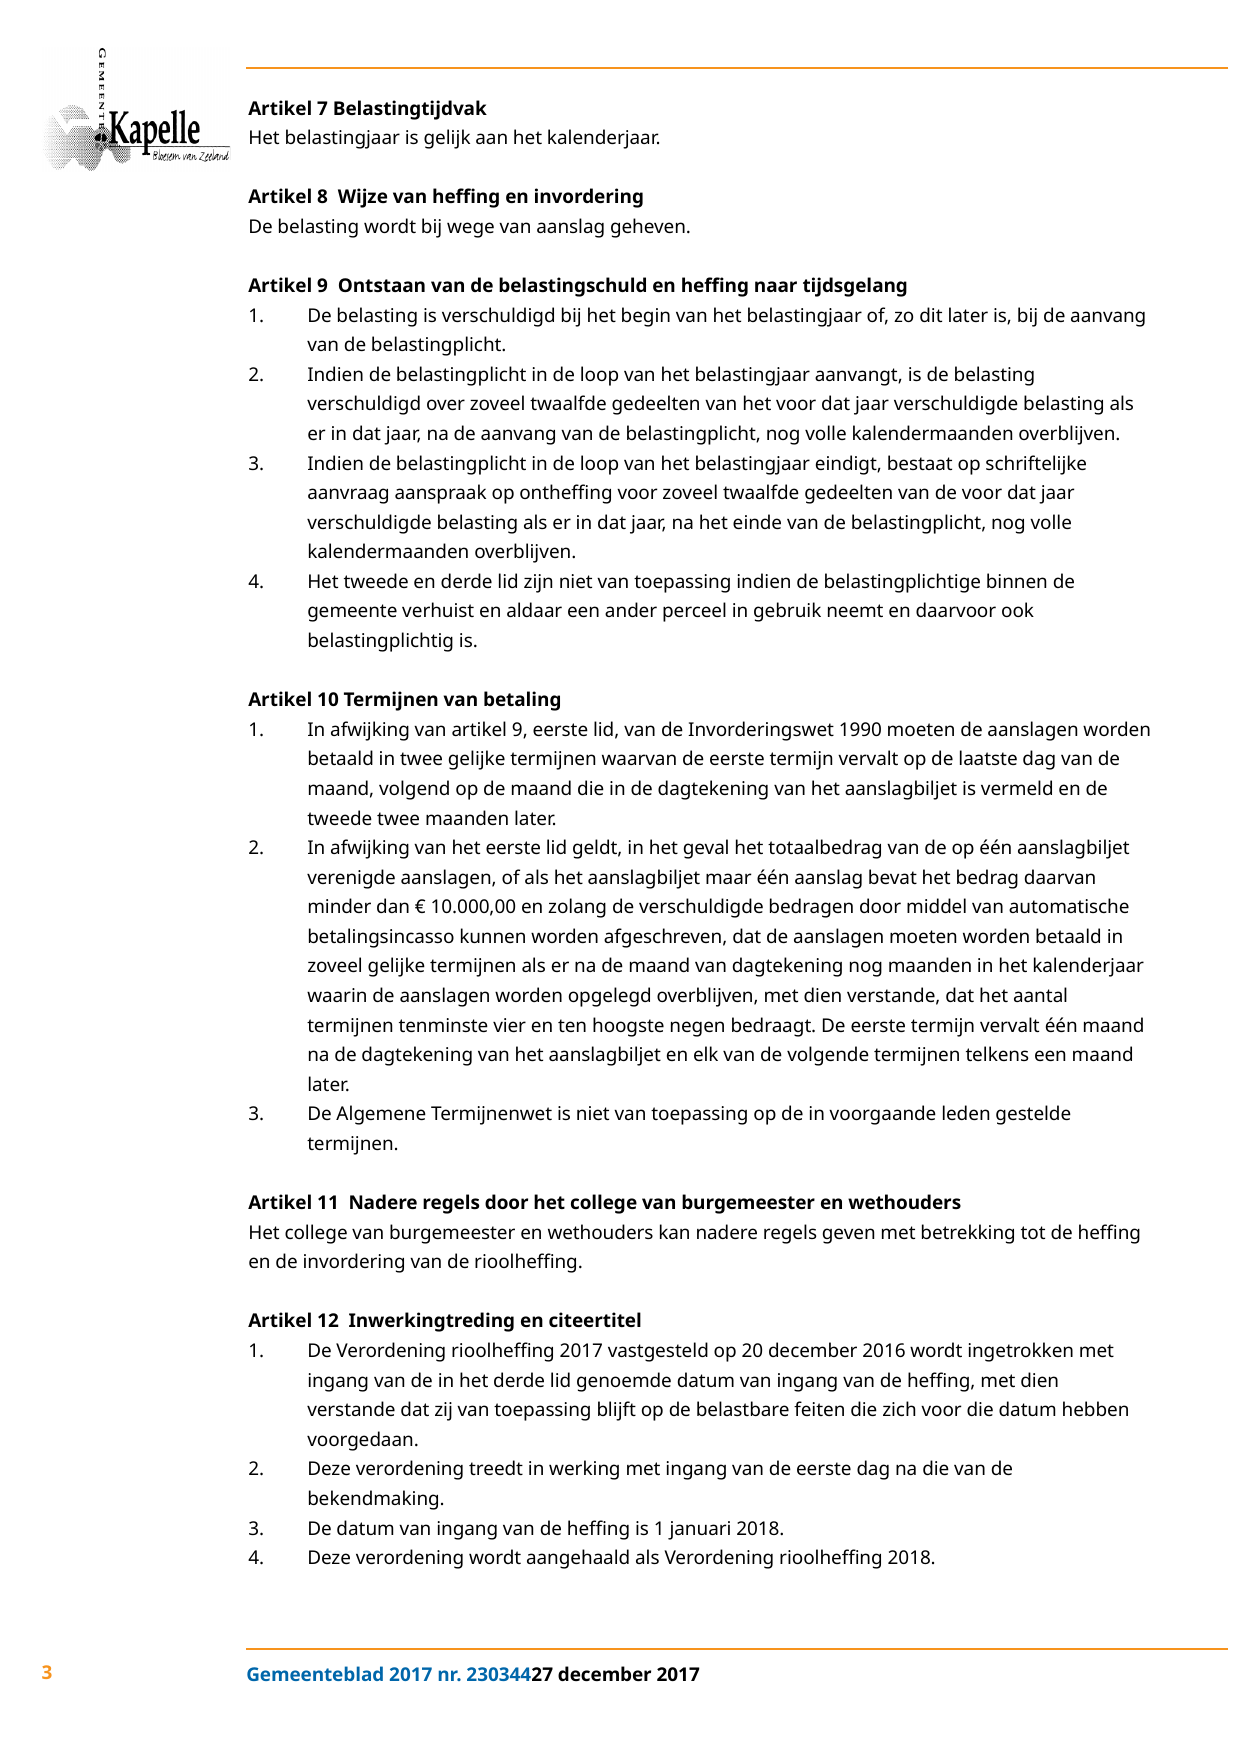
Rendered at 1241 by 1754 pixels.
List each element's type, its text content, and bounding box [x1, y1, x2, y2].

picture [41, 47, 231, 172]
list Deze verordening wordt aangehaald als Verordening rioolheffing 2018. [248, 1544, 1152, 1570]
list In afwijking van het eerste lid geldt, in het geval het totaalbedrag van de op één aanslagbiljet verenigde aanslagen, of als het aanslagbiljet maar één aanslag bevat het bedrag daarvan minder dan € 10.000,00 en zolang de verschuldigde bedragen door middel van automatische betalingsincasso kunnen worden afgeschreven, dat de aanslagen moeten worden betaald in zoveel gelijke termijnen als er na de maand van dagtekening nog maanden in het kalenderjaar waarin de aanslagen worden opgelegd overblijven, met dien verstande, dat het aantal termijnen tenminste vier en ten hoogste negen bedraagt. De eerste termijn vervalt één maand na de dagtekening van het aanslagbiljet en elk van de volgende termijnen telkens een maand later. [248, 834, 1152, 1097]
text Artikel 8 Wijze van heffing en invordering [248, 183, 1152, 209]
text Artikel 7 Belastingtijdvak [248, 95, 1152, 121]
text Artikel 12 Inwerkingtreding en citeertitel [248, 1308, 1152, 1333]
list Indien de belastingplicht in de loop van het belastingjaar eindigt, bestaat op schriftelijke aanvraag aanspraak op ontheffing voor zoveel twaalfde gedeelten van de voor dat jaar verschuldigde belasting als er in dat jaar, na het einde van de belastingplicht, nog volle kalendermaanden overblijven. [248, 450, 1152, 564]
list De Verordening rioolheffing 2017 vastgesteld op 20 december 2016 wordt ingetrokken met ingang van de in het derde lid genoemde datum van ingang van de heffing, met dien verstande dat zij van toepassing blijft op de belastbare feiten die zich voor die datum hebben voorgedaan. [248, 1337, 1152, 1452]
list Het tweede en derde lid zijn niet van toepassing indien de belastingplichtige binnen de gemeente verhuist en aldaar een ander perceel in gebruik neemt en daarvoor ook belastingplichtig is. [248, 568, 1152, 653]
text De belasting wordt bij wege van aanslag geheven. [248, 213, 1152, 239]
list De datum van ingang van de heffing is 1 januari 2018. [248, 1515, 1152, 1541]
text Het college van burgemeester en wethouders kan nadere regels geven met betrekking tot de heffing en de invordering van de rioolheffing. [248, 1219, 1152, 1274]
list Deze verordening treedt in werking met ingang van de eerste dag na die van de bekendmaking. [248, 1456, 1152, 1511]
list In afwijking van artikel 9, eerste lid, van de Invorderingswet 1990 moeten de aanslagen worden betaald in twee gelijke termijnen waarvan de eerste termijn vervalt op de laatste dag van de maand, volgend op de maand die in de dagtekening van het aanslagbiljet is vermeld en de tweede twee maanden later. [248, 716, 1152, 831]
text Artikel 11 Nadere regels door het college van burgemeester en wethouders [248, 1189, 1152, 1215]
text Artikel 9 Ontstaan van de belastingschuld en heffing naar tijdsgelang [248, 272, 1152, 298]
list De belasting is verschuldigd bij het begin van het belastingjaar of, zo dit later is, bij de aanvang van de belastingplicht. [248, 302, 1152, 357]
list De Algemene Termijnenwet is niet van toepassing op de in voorgaande leden gestelde termijnen. [248, 1101, 1152, 1156]
list Indien de belastingplicht in de loop van het belastingjaar aanvangt, is de belasting verschuldigd over zoveel twaalfde gedeelten van het voor dat jaar verschuldigde belasting als er in dat jaar, na de aanvang van de belastingplicht, nog volle kalendermaanden overblijven. [248, 361, 1152, 446]
text Artikel 10 Termijnen van betaling [248, 686, 1152, 712]
text Het belastingjaar is gelijk aan het kalenderjaar. [248, 124, 1152, 150]
